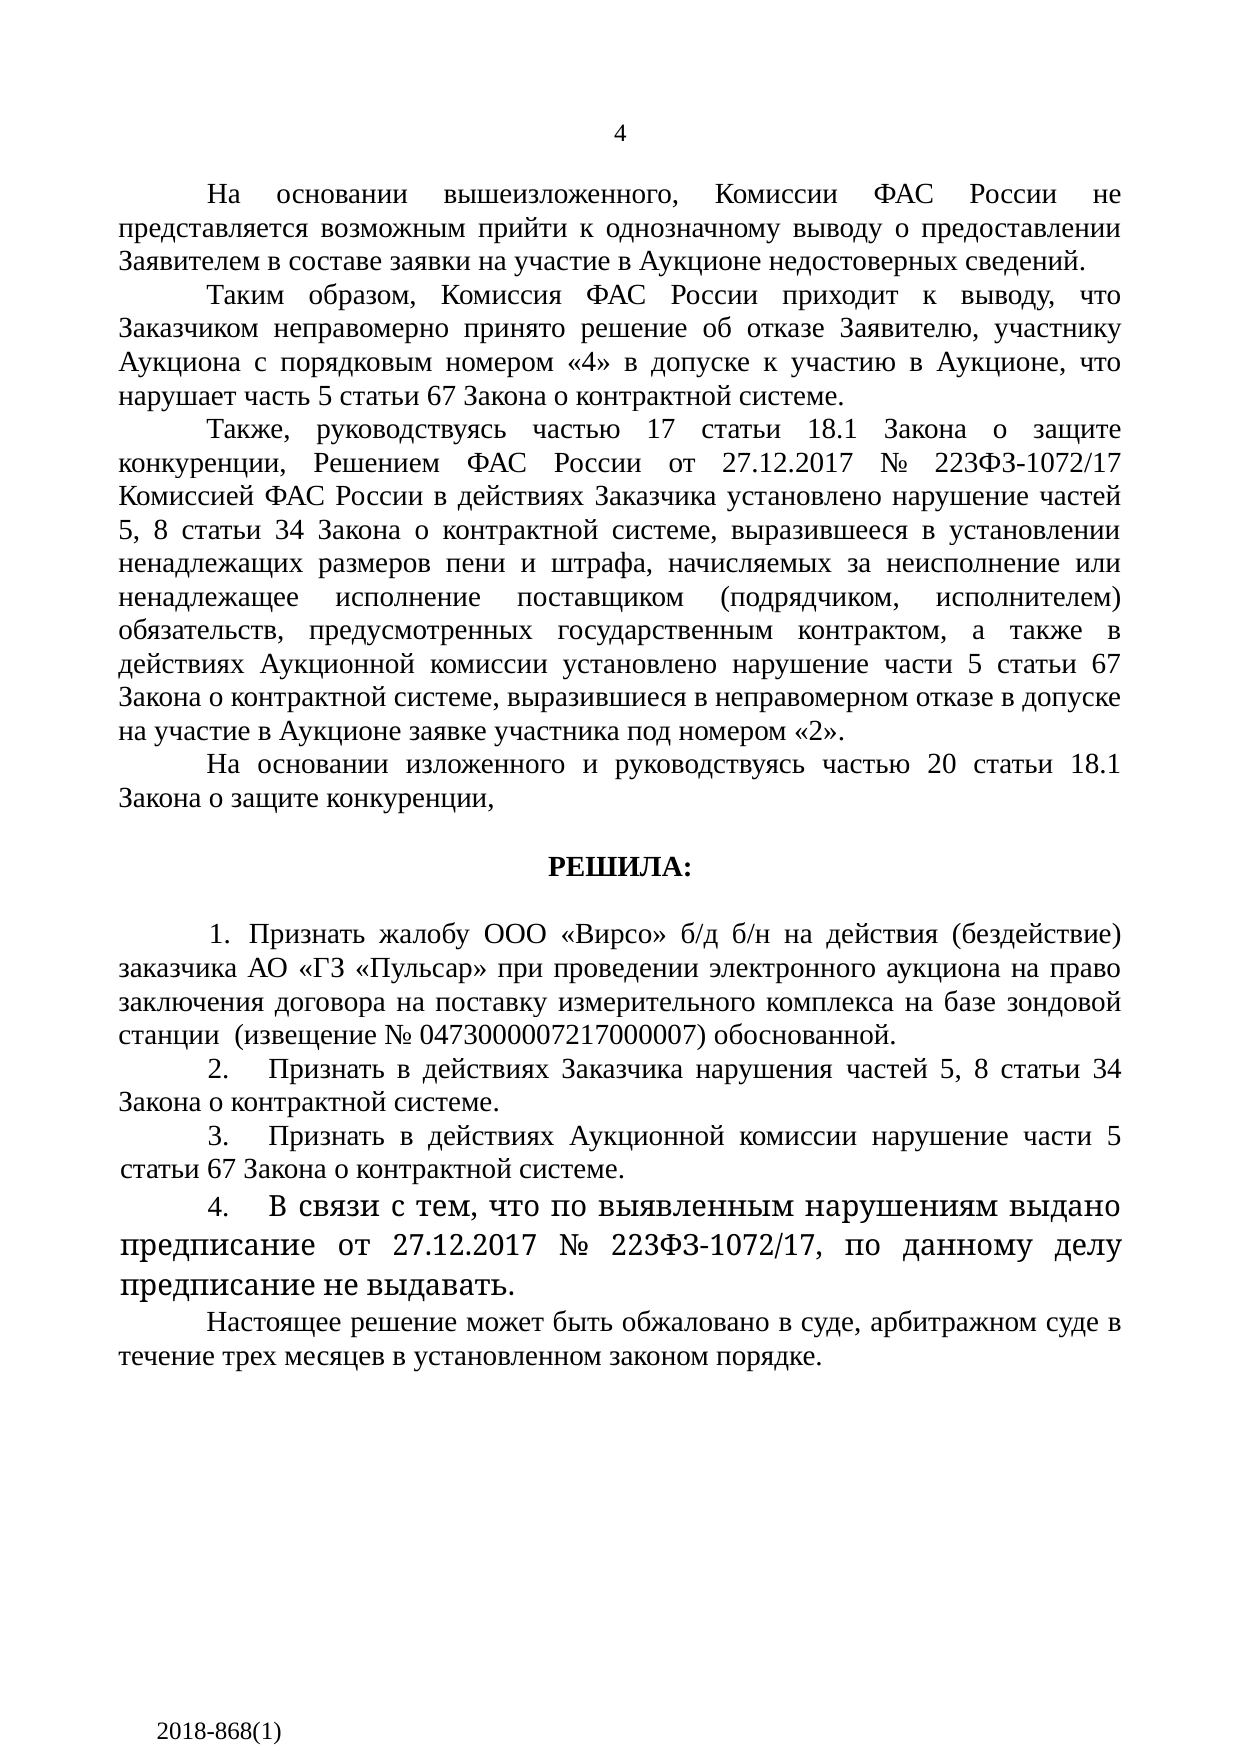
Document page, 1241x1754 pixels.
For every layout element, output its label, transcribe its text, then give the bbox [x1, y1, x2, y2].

list Признать в действиях Заказчика нарушения частей 5, 8 статьи 34 Закона о контрактной системе. [118, 1051, 1122, 1118]
list В связи с тем, что по выявленным нарушениям выдано предписание от 27.12.2017 № 223ФЗ-1072/17, по данному делу предписание не выдавать. [120, 1185, 1122, 1304]
text На основании изложенного и руководствуясь частью 20 статьи 18.1 Закона о защите конкуренции, [118, 747, 1122, 814]
list Признать в действиях Аукционной комиссии нарушение части 5 статьи 67 Закона о контрактной системе. [120, 1118, 1122, 1185]
text На основании вышеизложенного, Комиссии ФАС России не представляется возможным прийти к однозначному выводу о предоставлении Заявителем в составе заявки на участие в Аукционе недостоверных сведений. [118, 176, 1122, 277]
list Признать жалобу ООО «Вирсо» б/д б/н на действия (бездействие) заказчика АО «ГЗ «Пульсар» при проведении электронного аукциона на право заключения договора на поставку измерительного комплекса на базе зондовой станции (извещение № 0473000007217000007) обоснованной. [118, 917, 1122, 1051]
text РЕШИЛА: [118, 849, 1122, 883]
text Таким образом, Комиссия ФАС России приходит к выводу, что Заказчиком неправомерно принято решение об отказе Заявителю, участнику Аукциона с порядковым номером «4» в допуске к участию в Аукционе, что нарушает часть 5 статьи 67 Закона о контрактной системе. [118, 277, 1122, 411]
text Также, руководствуясь частью 17 статьи 18.1 Закона о защите конкуренции, Решением ФАС России от 27.12.2017 № 223ФЗ-1072/17 Комиссией ФАС России в действиях Заказчика установлено нарушение частей 5, 8 статьи 34 Закона о контрактной системе, выразившееся в установлении ненадлежащих размеров пени и штрафа, начисляемых за неисполнение или ненадлежащее исполнение поставщиком (подрядчиком, исполнителем) обязательств, предусмотренных государственным контрактом, а также в действиях Аукционной комиссии установлено нарушение части 5 статьи 67 Закона о контрактной системе, выразившиеся в неправомерном отказе в допуске на участие в Аукционе заявке участника под номером «2». [118, 411, 1122, 747]
text Настоящее решение может быть обжаловано в суде, арбитражном суде в течение трех месяцев в установленном законом порядке. [118, 1304, 1122, 1371]
